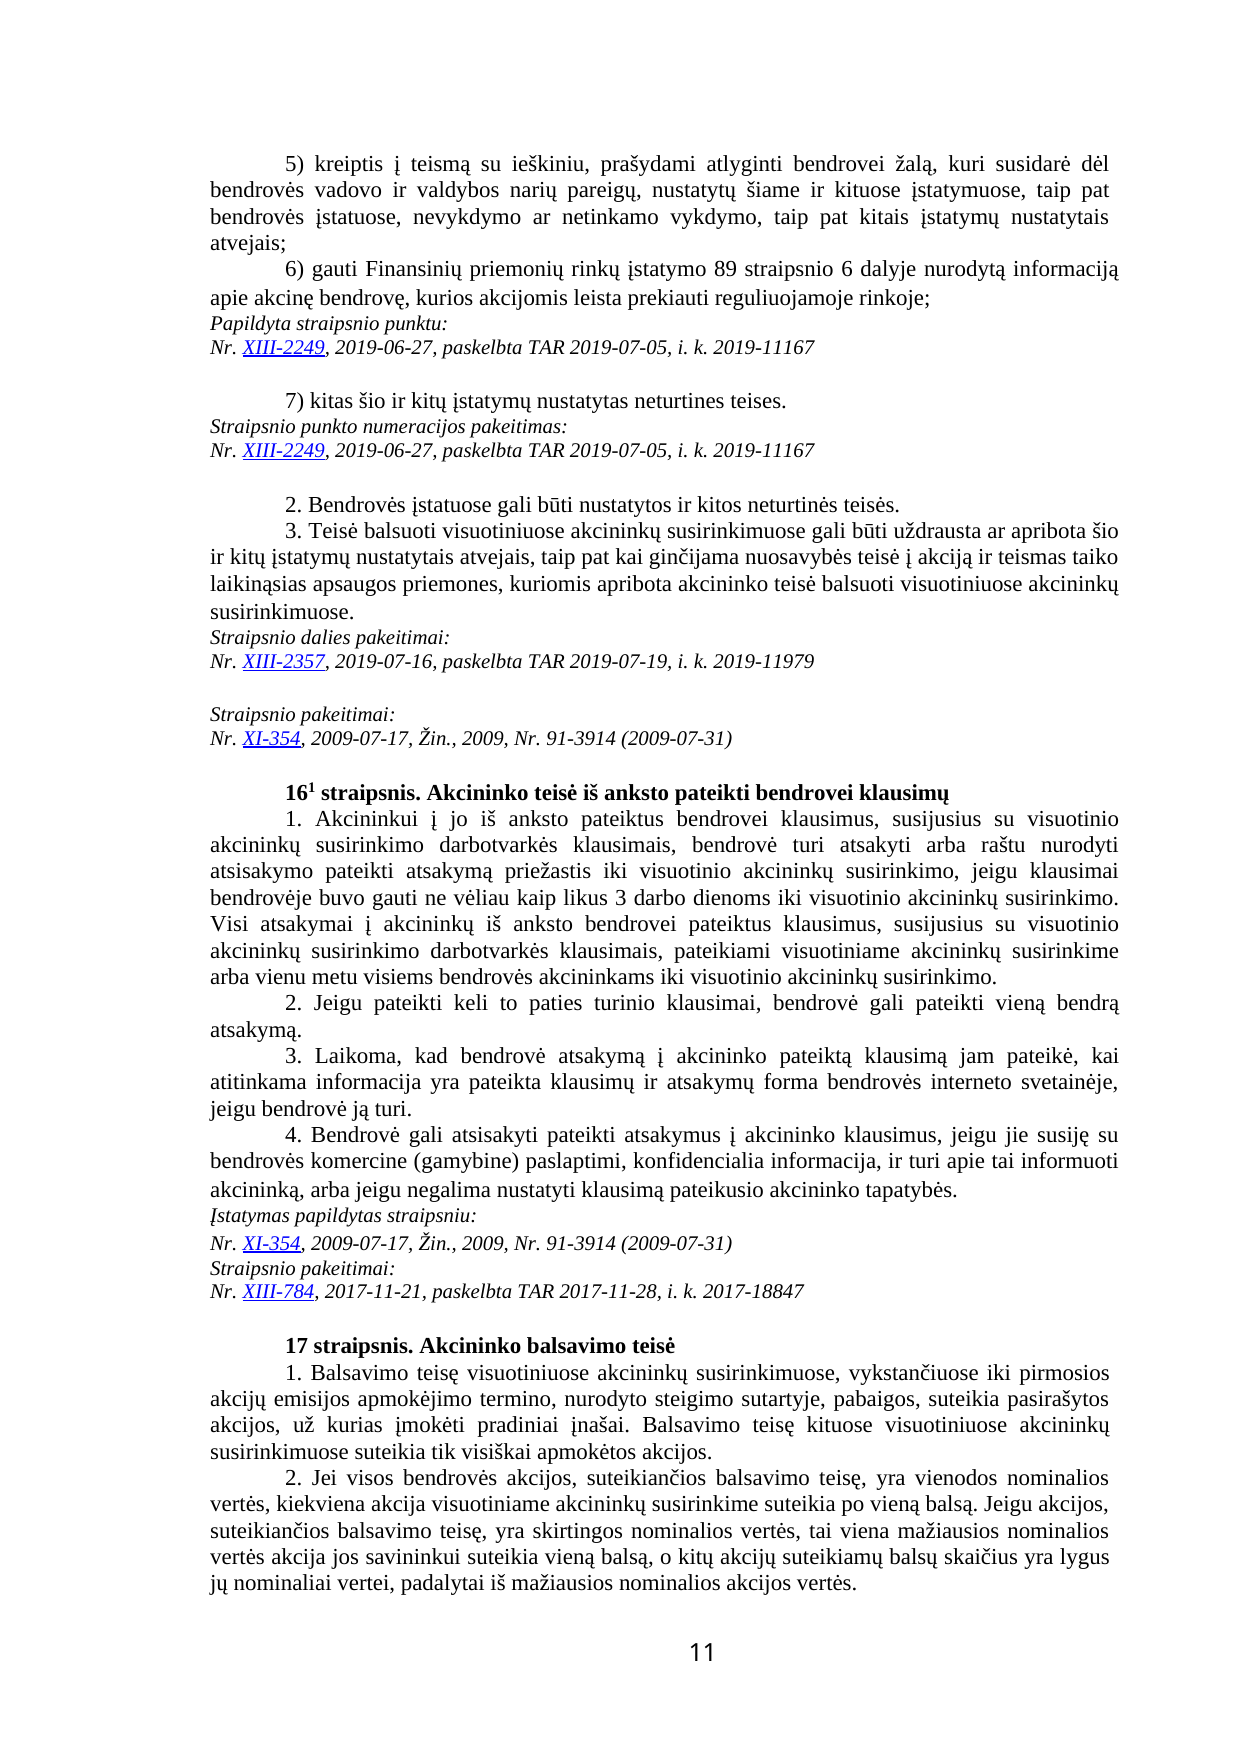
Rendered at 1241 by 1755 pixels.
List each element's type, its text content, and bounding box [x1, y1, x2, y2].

text 3. Teisė balsuoti visuotiniuose akcininkų susirinkimuose gali būti uždrausta ar apribota šio ir kitų įstatymų nustatytais atvejais, taip pat kai ginčijama nuosavybės teisė į akciją ir teismas taiko laikinąsias apsaugos priemones, kuriomis apribota akcininko teisė balsuoti visuotiniuose akcininkų susirinkimuose. [210, 517, 1120, 625]
text Įstatymas papildytas straipsniu: [210, 1203, 1120, 1227]
text Nr. XI-354, 2009-07-17, Žin., 2009, Nr. 91-3914 (2009-07-31) [210, 1227, 1120, 1255]
text Nr. XI-354, 2009-07-17, Žin., 2009, Nr. 91-3914 (2009-07-31) [210, 726, 1120, 750]
text Nr. XIII-2357, 2019-07-16, paskelbta TAR 2019-07-19, i. k. 2019-11979 [210, 649, 1120, 673]
text 5) kreiptis į teismą su ieškiniu, prašydami atlyginti bendrovei žalą, kuri susidarė dėl bendrovės vadovo ir valdybos narių pareigų, nustatytų šiame ir kituose įstatymuose, taip pat bendrovės įstatuose, nevykdymo ar netinkamo vykdymo, taip pat kitais įstatymų nustatytais atvejais; [210, 150, 1111, 255]
text Straipsnio pakeitimai: [210, 1255, 1120, 1279]
text 7) kitas šio ir kitų įstatymų nustatytas neturtines teises. [210, 387, 1111, 414]
text 3. Laikoma, kad bendrovė atsakymą į akcininko pateiktą klausimą jam pateikė, kai atitinkama informacija yra pateikta klausimų ir atsakymų forma bendrovės interneto svetainėje, jeigu bendrovė ją turi. [210, 1042, 1120, 1121]
text 2. Jei visos bendrovės akcijos, suteikiančios balsavimo teisę, yra vienodos nominalios vertės, kiekviena akcija visuotiniame akcininkų susirinkime suteikia po vieną balsą. Jeigu akcijos, suteikiančios balsavimo teisę, yra skirtingos nominalios vertės, tai viena mažiausios nominalios vertės akcija jos savininkui suteikia vieną balsą, o kitų akcijų suteikiamų balsų skaičius yra lygus jų nominaliai vertei, padalytai iš mažiausios nominalios akcijos vertės. [210, 1464, 1111, 1596]
text Straipsnio punkto numeracijos pakeitimas: [210, 414, 1120, 438]
text 17 straipsnis. Akcininko balsavimo teisė [210, 1332, 1111, 1359]
text Papildyta straipsnio punktu: [210, 311, 1120, 334]
text 4. Bendrovė gali atsisakyti pateikti atsakymus į akcininko klausimus, jeigu jie susiję su bendrovės komercine (gamybine) paslaptimi, konfidencialia informacija, ir turi apie tai informuoti akcininką, arba jeigu negalima nustatyti klausimą pateikusio akcininko tapatybės. [210, 1121, 1120, 1203]
text 1. Akcininkui į jo iš anksto pateiktus bendrovei klausimus, susijusius su visuotinio akcininkų susirinkimo darbotvarkės klausimais, bendrovė turi atsakyti arba raštu nurodyti atsisakymo pateikti atsakymą priežastis iki visuotinio akcininkų susirinkimo, jeigu klausimai bendrovėje buvo gauti ne vėliau kaip likus 3 darbo dienoms iki visuotinio akcininkų susirinkimo. Visi atsakymai į akcininkų iš anksto bendrovei pateiktus klausimus, susijusius su visuotinio akcininkų susirinkimo darbotvarkės klausimais, pateikiami visuotiniame akcininkų susirinkime arba vienu metu visiems bendrovės akcininkams iki visuotinio akcininkų susirinkimo. [210, 805, 1120, 989]
text Nr. XIII-2249, 2019-06-27, paskelbta TAR 2019-07-05, i. k. 2019-11167 [210, 334, 1120, 359]
text Nr. XIII-2249, 2019-06-27, paskelbta TAR 2019-07-05, i. k. 2019-11167 [210, 438, 1120, 462]
text Nr. XIII-784, 2017-11-21, paskelbta TAR 2017-11-28, i. k. 2017-18847 [210, 1279, 1120, 1303]
text 6) gauti Finansinių priemonių rinkų įstatymo 89 straipsnio 6 dalyje nurodytą informaciją apie akcinę bendrovę, kurios akcijomis leista prekiauti reguliuojamoje rinkoje; [210, 255, 1120, 311]
text 161 straipsnis. Akcininko teisė iš anksto pateikti bendrovei klausimų [210, 778, 1120, 805]
text 2. Bendrovės įstatuose gali būti nustatytos ir kitos neturtinės teisės. [210, 491, 1111, 517]
text 1. Balsavimo teisę visuotiniuose akcininkų susirinkimuose, vykstančiuose iki pirmosios akcijų emisijos apmokėjimo termino, nurodyto steigimo sutartyje, pabaigos, suteikia pasirašytos akcijos, už kurias įmokėti pradiniai įnašai. Balsavimo teisę kituose visuotiniuose akcininkų susirinkimuose suteikia tik visiškai apmokėtos akcijos. [210, 1359, 1111, 1464]
text Straipsnio pakeitimai: [210, 702, 1120, 726]
text 2. Jeigu pateikti keli to paties turinio klausimai, bendrovė gali pateikti vieną bendrą atsakymą. [210, 989, 1120, 1042]
text Straipsnio dalies pakeitimai: [210, 625, 1120, 649]
